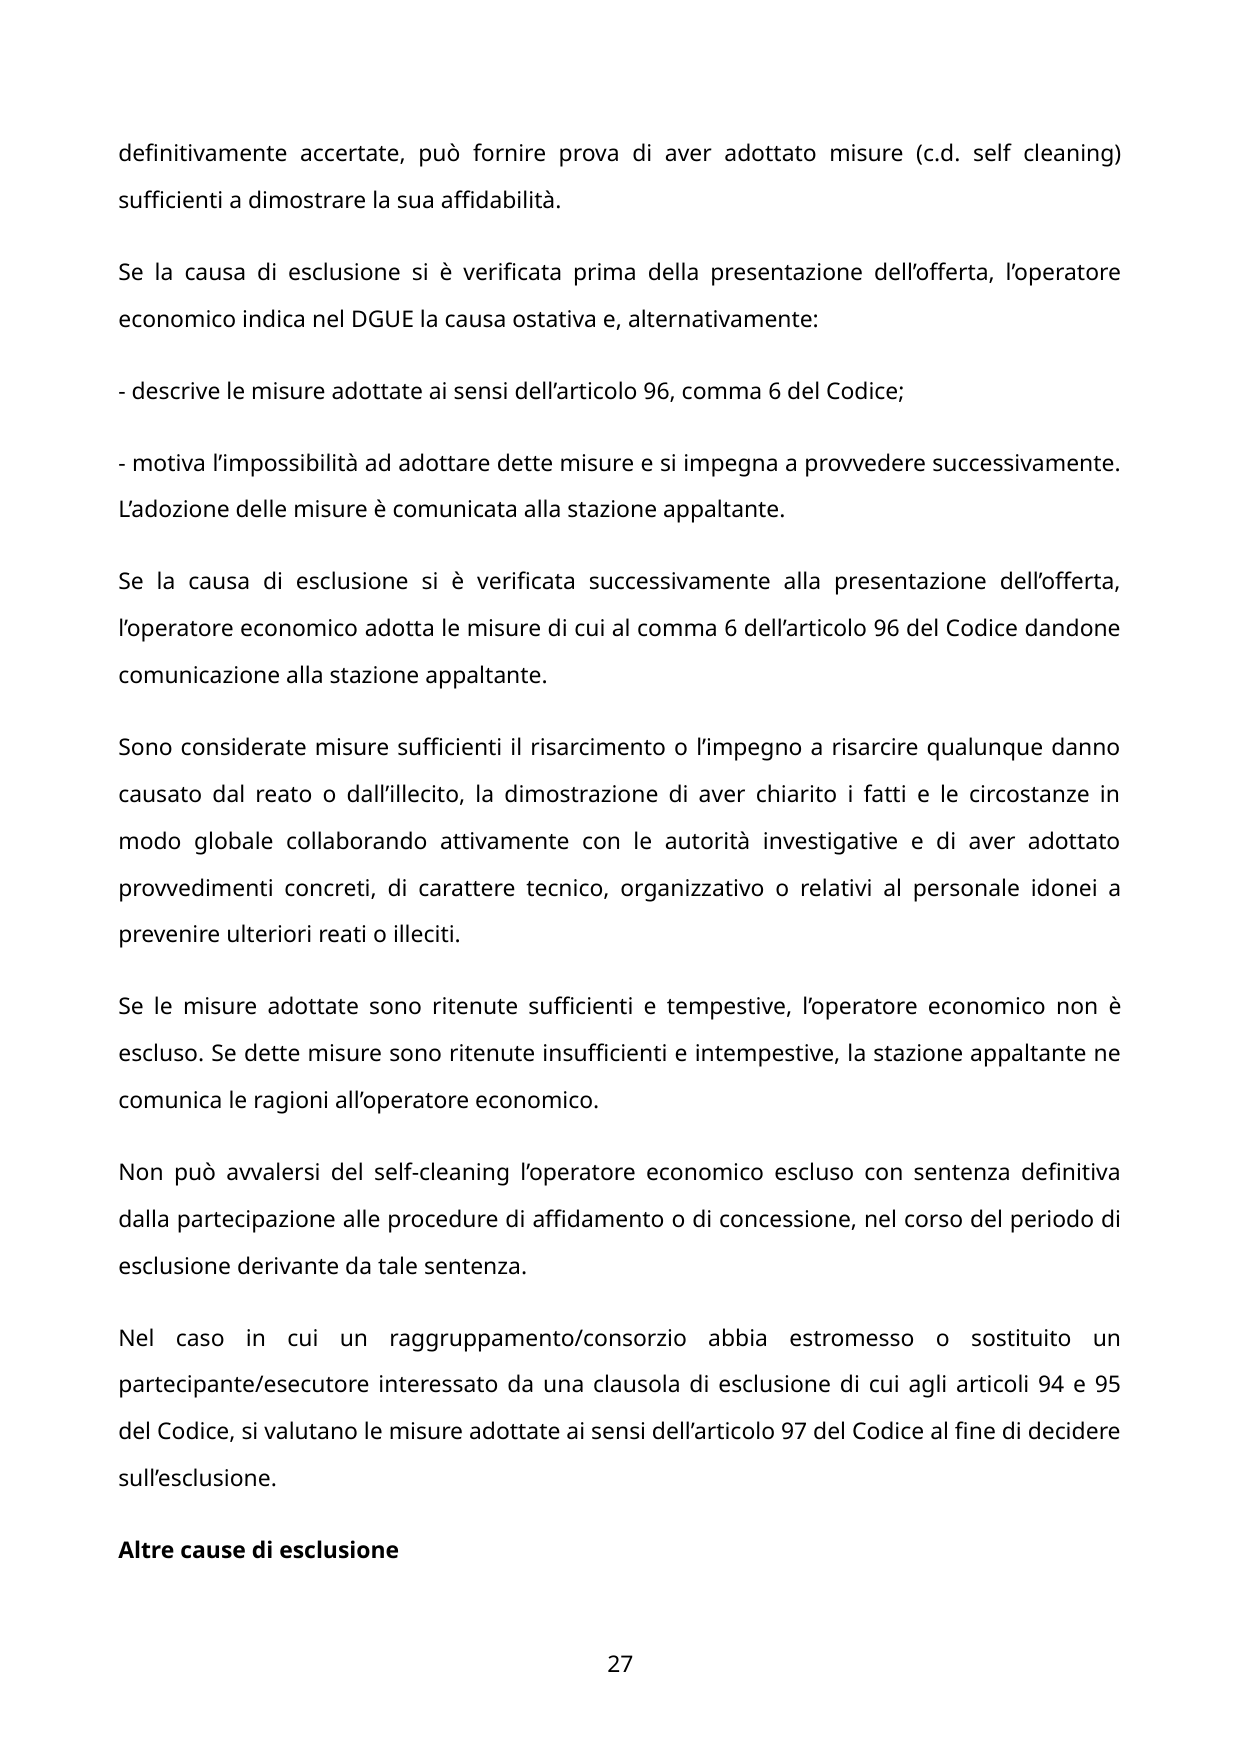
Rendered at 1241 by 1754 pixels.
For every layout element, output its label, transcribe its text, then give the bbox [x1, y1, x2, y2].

text definitivamente accertate, può fornire prova di aver adottato misure (c.d. self cleaning) sufficienti a dimostrare la sua affidabilità. [118, 137, 1122, 215]
text Nel caso in cui un raggruppamento/consorzio abbia estromesso o sostituito un partecipante/esecutore interessato da una clausola di esclusione di cui agli articoli 94 e 95 del Codice, si valutano le misure adottate ai sensi dell’articolo 97 del Codice al fine di decidere sull’esclusione. [118, 1321, 1122, 1493]
text Se la causa di esclusione si è verificata prima della presentazione dell’offerta, l’operatore economico indica nel DGUE la causa ostativa e, alternativamente: [118, 256, 1122, 334]
text - descrive le misure adottate ai sensi dell’articolo 96, comma 6 del Codice; [118, 374, 1122, 406]
text Se le misure adottate sono ritenute sufficienti e tempestive, l’operatore economico non è escluso. Se dette misure sono ritenute insufficienti e intempestive, la stazione appaltante ne comunica le ragioni all’operatore economico. [118, 990, 1122, 1115]
text Se la causa di esclusione si è verificata successivamente alla presentazione dell’offerta, l’operatore economico adotta le misure di cui al comma 6 dell’articolo 96 del Codice dandone comunicazione alla stazione appaltante. [118, 565, 1122, 690]
text Non può avvalersi del self-cleaning l’operatore economico escluso con sentenza definitiva dalla partecipazione alle procedure di affidamento o di concessione, nel corso del periodo di esclusione derivante da tale sentenza. [118, 1156, 1122, 1281]
text Sono considerate misure sufficienti il risarcimento o l’impegno a risarcire qualunque danno causato dal reato o dall’illecito, la dimostrazione di aver chiarito i fatti e le circostanze in modo globale collaborando attivamente con le autorità investigative e di aver adottato provvedimenti concreti, di carattere tecnico, organizzativo o relativi al personale idonei a prevenire ulteriori reati o illeciti. [118, 731, 1122, 949]
text Altre cause di esclusione [118, 1534, 1122, 1565]
text - motiva l’impossibilità ad adottare dette misure e si impegna a provvedere successivamente. L’adozione delle misure è comunicata alla stazione appaltante. [118, 446, 1122, 524]
